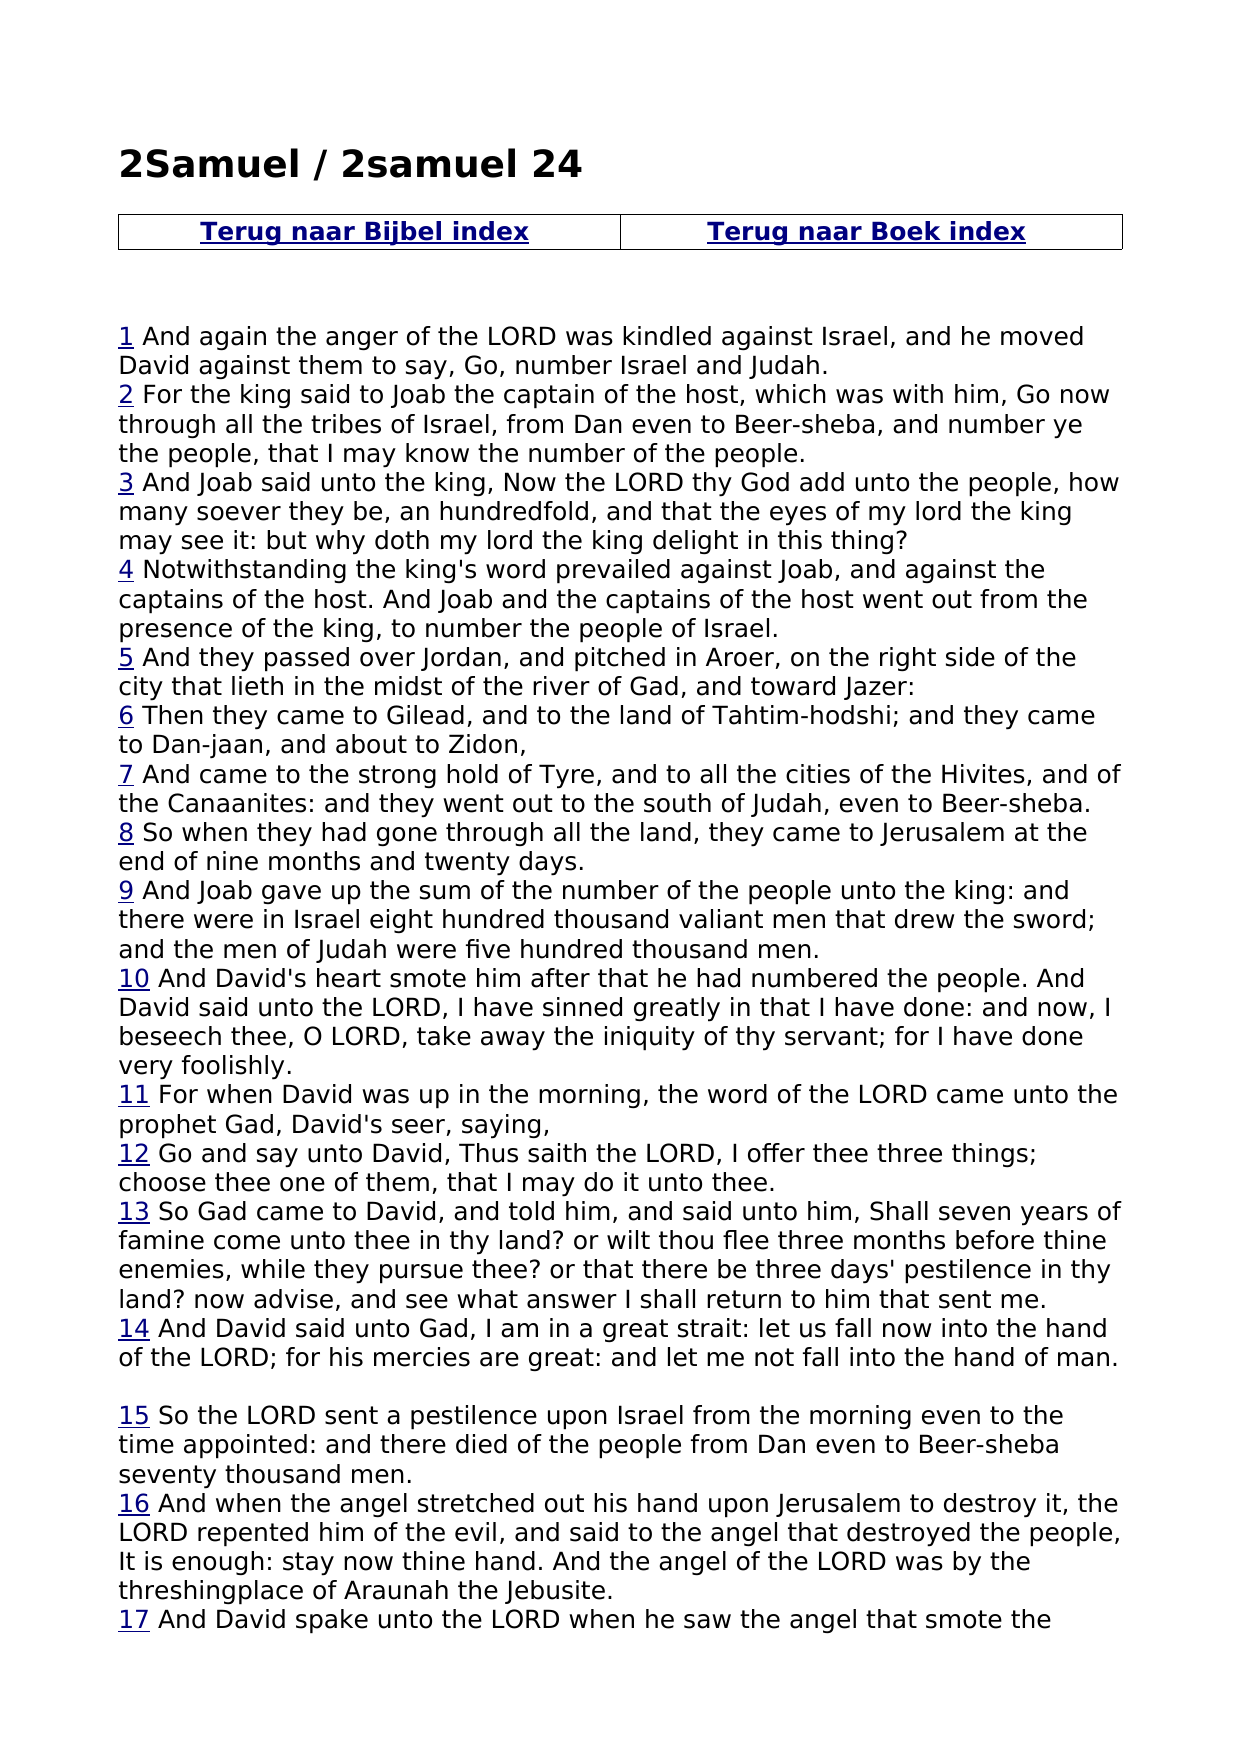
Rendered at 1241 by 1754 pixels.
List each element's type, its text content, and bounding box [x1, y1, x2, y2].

table_header Terug naar Boek index [621, 215, 1122, 249]
subtitle 2Samuel / 2samuel 24 [118, 143, 1122, 187]
table_header Terug naar Bijbel index [119, 215, 620, 249]
text 1 And again the anger of the LORD was kindled against Israel, and he moved David against them to say, Go, number Israel and Judah. 2 For the king said to Joab the captain of the host, which was with him, Go now through all the tribes of Israel, from Dan even to Beer-sheba, and number ye the people, that I may know the number of the people. 3 And Joab said unto the king, Now the LORD thy God add unto the people, how many soever they be, an hundredfold, and that the eyes of my lord the king may see it: but why doth my lord the king delight in this thing? 4 Notwithstanding the king's word prevailed against Joab, and against the captains of the host. And Joab and the captains of the host went out from the presence of the king, to number the people of Israel. 5 And they passed over Jordan, and pitched in Aroer, on the right side of the city that lieth in the midst of the river of Gad, and toward Jazer: 6 Then they came to Gilead, and to the land of Tahtim-hodshi; and they came to Dan-jaan, and about to Zidon, 7 And came to the strong hold of Tyre, and to all the cities of the Hivites, and of the Canaanites: and they went out to the south of Judah, even to Beer-sheba. 8 So when they had gone through all the land, they came to Jerusalem at the end of nine months and twenty days. 9 And Joab gave up the sum of the number of the people unto the king: and there were in Israel eight hundred thousand valiant men that drew the sword; and the men of Judah were five hundred thousand men. 10 And David's heart smote him after that he had numbered the people. And David said unto the LORD, I have sinned greatly in that I have done: and now, I beseech thee, O LORD, take away the iniquity of thy servant; for I have done very foolishly. 11 For when David was up in the morning, the word of the LORD came unto the prophet Gad, David's seer, saying, 12 Go and say unto David, Thus saith the LORD, I offer thee three things; choose thee one of them, that I may do it unto thee. 13 So Gad came to David, and told him, and said unto him, Shall seven years of famine come unto thee in thy land? or wilt thou flee three months before thine enemies, while they pursue thee? or that there be three days' pestilence in thy land? now advise, and see what answer I shall return to him that sent me. 14 And David said unto Gad, I am in a great strait: let us fall now into the hand of the LORD; for his mercies are great: and let me not fall into the hand of man. 15 So the LORD sent a pestilence upon Israel from the morning even to the time appointed: and there died of the people from Dan even to Beer-sheba seventy thousand men. 16 And when the angel stretched out his hand upon Jerusalem to destroy it, the LORD repented him of the evil, and said to the angel that destroyed the people, It is enough: stay now thine hand. And the angel of the LORD was by the threshingplace of Araunah the Jebusite. 17 And David spake unto the LORD when he saw the angel that smote the [118, 264, 1122, 1635]
